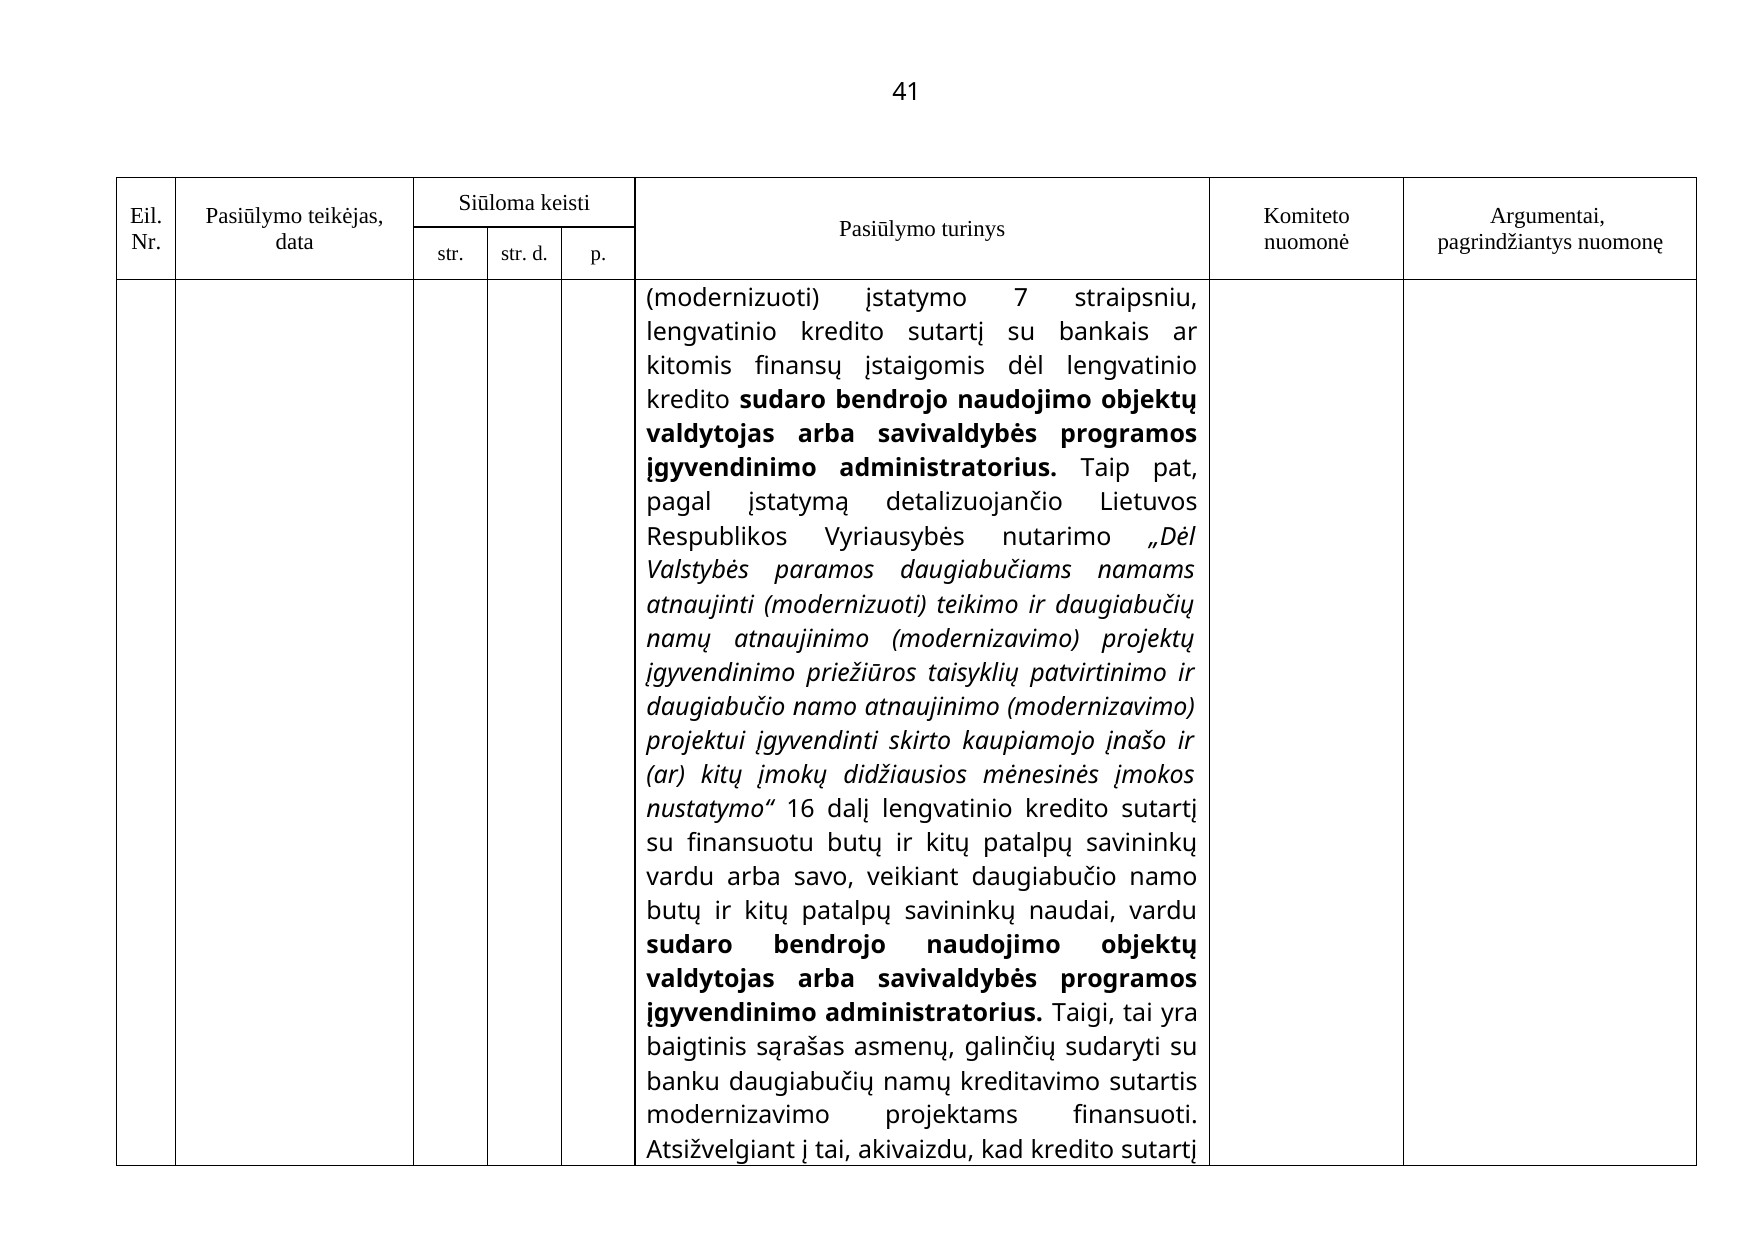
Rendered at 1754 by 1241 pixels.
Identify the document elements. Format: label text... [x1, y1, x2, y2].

table_cell str. [414, 228, 487, 279]
table_header Pasiūlymo turinys [636, 178, 1209, 279]
table_cell [488, 280, 561, 1165]
table_cell [176, 280, 413, 1165]
table_cell [1404, 280, 1696, 1165]
table_header Argumentai, pagrindžiantys nuomonę [1404, 178, 1696, 279]
table_cell str. d. [488, 228, 561, 279]
table_cell p. [562, 228, 634, 279]
table_header Siūloma keisti [414, 178, 634, 226]
table_header Pasiūlymo teikėjas, data [176, 178, 413, 279]
table_header Eil. Nr. [117, 178, 175, 279]
table_cell [562, 280, 634, 1165]
table_cell [1210, 280, 1403, 1165]
table_cell (modernizuoti) įstatymo 7 straipsniu, lengvatinio kredito sutartį su bankais ar kitomis finansų įstaigomis dėl lengvatinio kredito sudaro bendrojo naudojimo objektų valdytojas arba savivaldybės programos įgyvendinimo administratorius. Taip pat, pagal įstatymą detalizuojančio Lietuvos Respublikos Vyriausybės nutarimo „Dėl Valstybės paramos daugiabučiams namams atnaujinti (modernizuoti) teikimo ir daugiabučių namų atnaujinimo (modernizavimo) projektų įgyvendinimo priežiūros taisyklių patvirtinimo ir daugiabučio namo atnaujinimo (modernizavimo) projektui įgyvendinti skirto kaupiamojo įnašo ir (ar) kitų įmokų didžiausios mėnesinės įmokos nustatymo“ 16 dalį lengvatinio kredito sutartį su finansuotu butų ir kitų patalpų savininkų vardu arba savo, veikiant daugiabučio namo butų ir kitų patalpų savininkų naudai, vardu sudaro bendrojo naudojimo objektų valdytojas arba savivaldybės programos įgyvendinimo administratorius. Taigi, tai yra baigtinis sąrašas asmenų, galinčių sudaryti su banku daugiabučių namų kreditavimo sutartis modernizavimo projektams finansuoti. Atsižvelgiant į tai, akivaizdu, kad kredito sutartį [636, 280, 1209, 1165]
table_cell [414, 280, 487, 1165]
table_header Komiteto nuomonė [1210, 178, 1403, 279]
table_cell [117, 280, 175, 1165]
